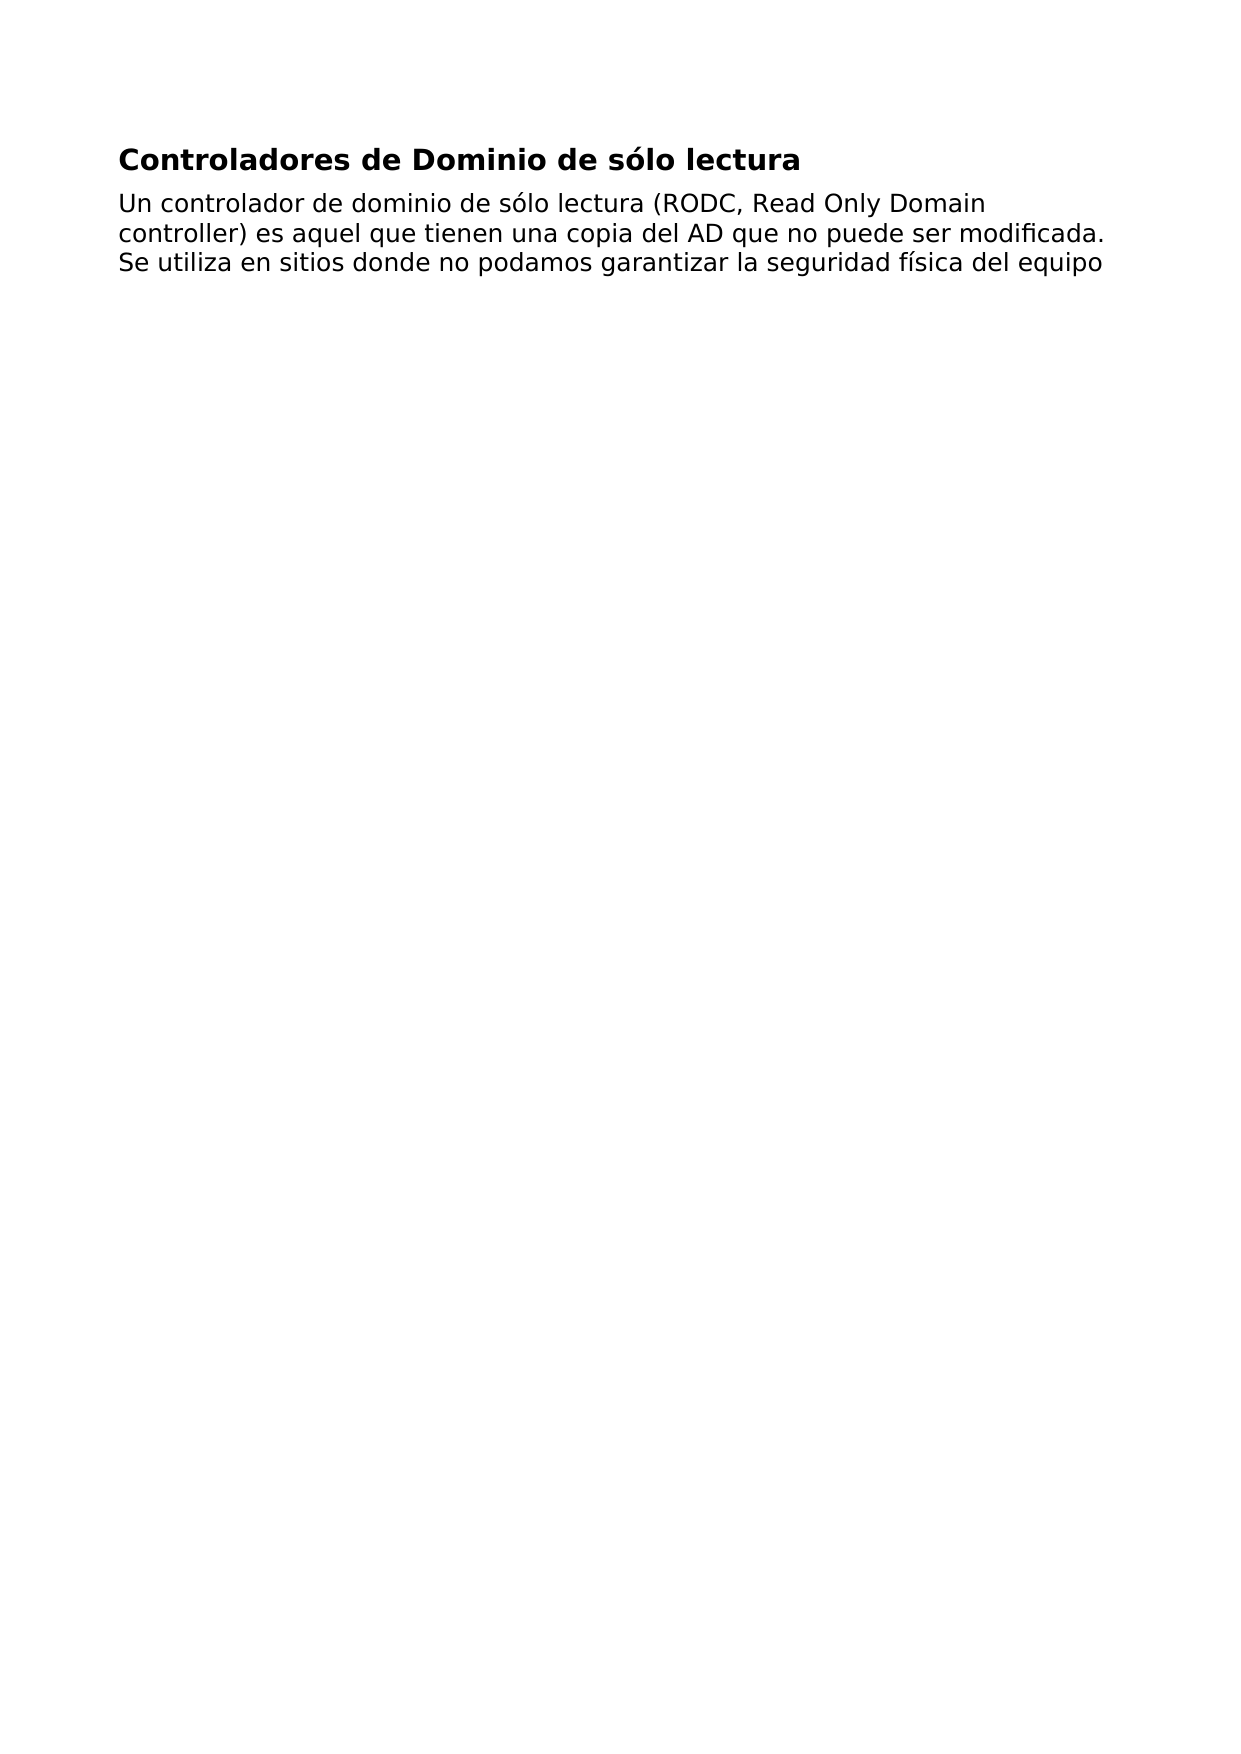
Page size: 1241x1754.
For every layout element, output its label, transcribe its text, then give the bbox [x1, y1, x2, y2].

text Un controlador de dominio de sólo lectura (RODC, Read Only Domain controller) es aquel que tienen una copia del AD que no puede ser modificada. Se utiliza en sitios donde no podamos garantizar la seguridad física del equipo [118, 189, 1122, 277]
subtitle Controladores de Dominio de sólo lectura [118, 143, 1122, 177]
